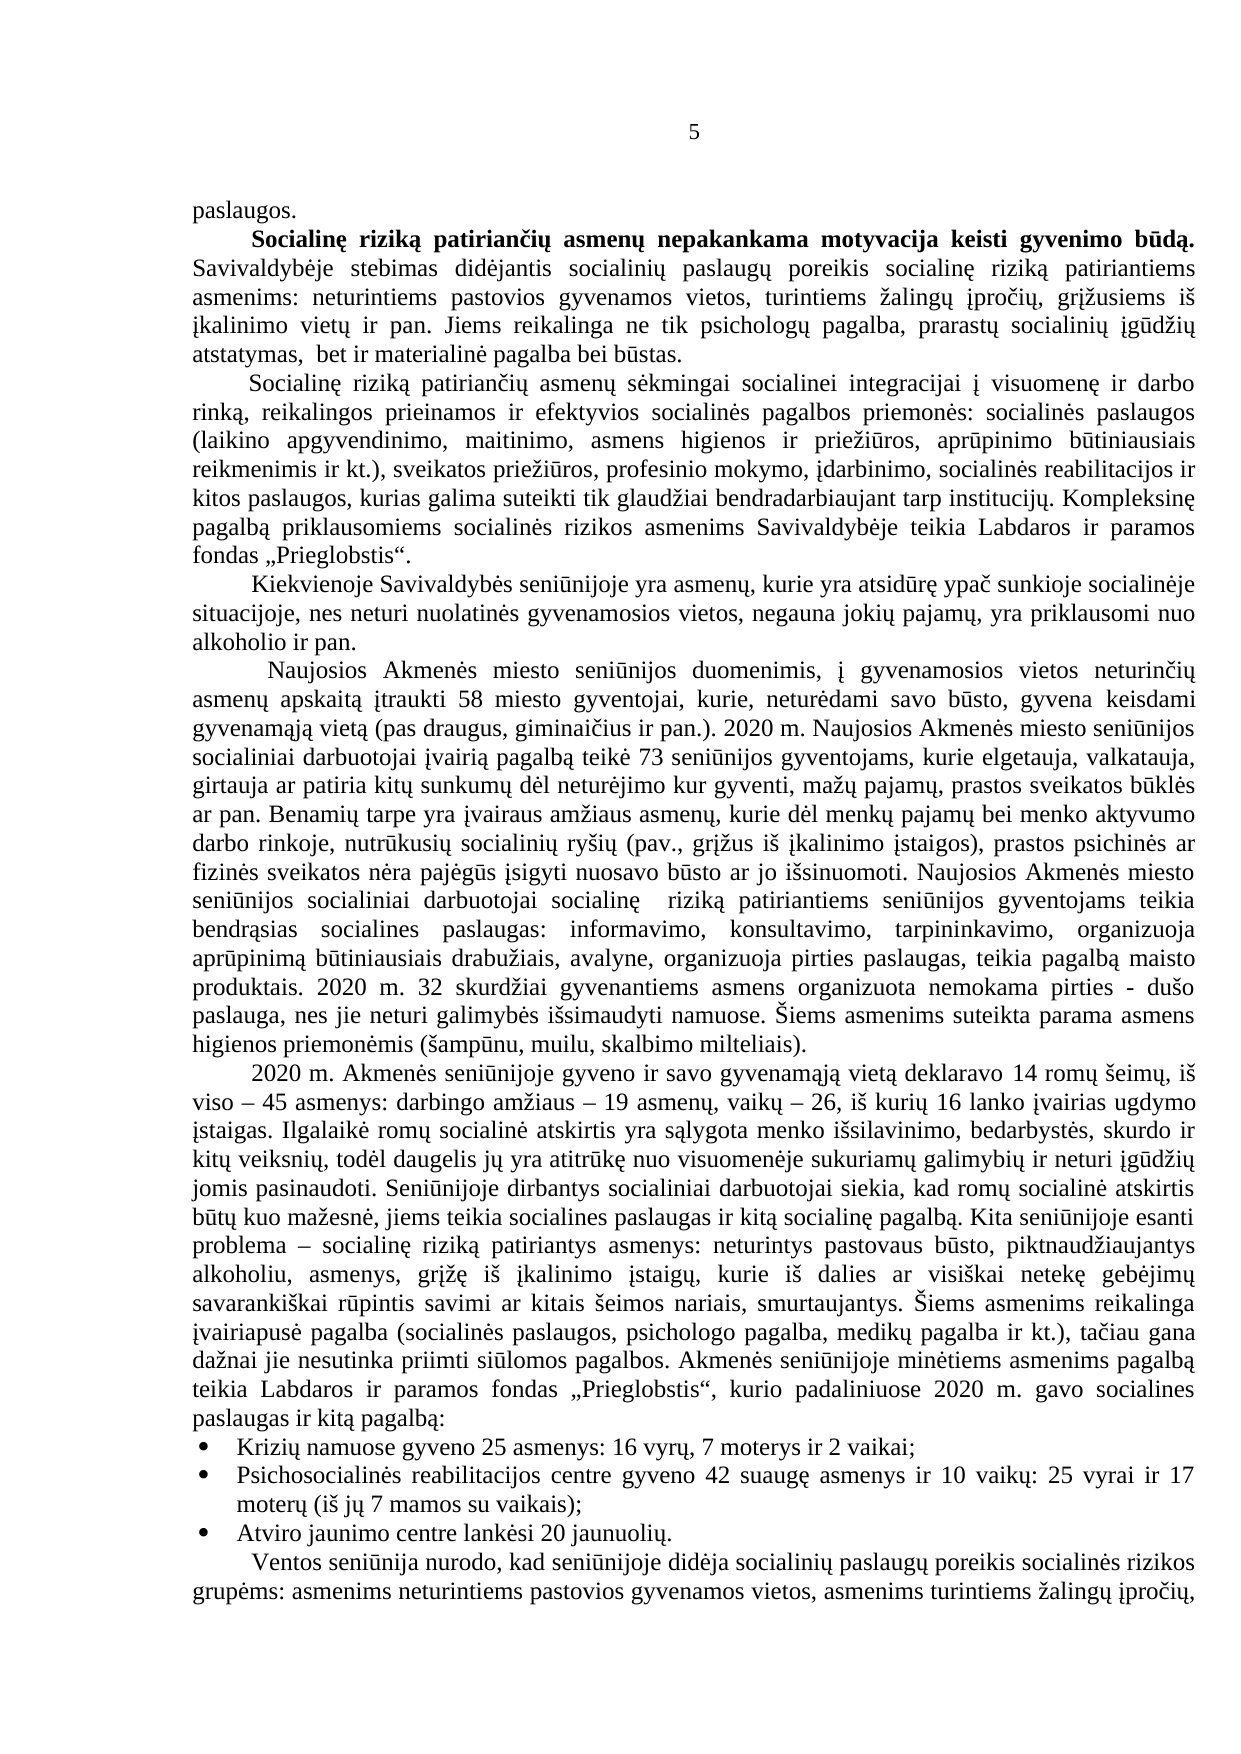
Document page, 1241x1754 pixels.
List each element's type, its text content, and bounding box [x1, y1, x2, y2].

text  Psichosocialinės reabilitacijos centre gyveno 42 suaugę asmenys ir 10 vaikų: 25 vyrai ir 17 moterų (iš jų 7 mamos su vaikais); [199, 1461, 1196, 1518]
text 2020 m. Akmenės seniūnijoje gyveno ir savo gyvenamąją vietą deklaravo 14 romų šeimų, iš viso – 45 asmenys: darbingo amžiaus – 19 asmenų, vaikų – 26, iš kurių 16 lanko įvairias ugdymo įstaigas. Ilgalaikė romų socialinė atskirtis yra sąlygota menko išsilavinimo, bedarbystės, skurdo ir kitų veiksnių, todėl daugelis jų yra atitrūkę nuo visuomenėje sukuriamų galimybių ir neturi įgūdžių jomis pasinaudoti. Seniūnijoje dirbantys socialiniai darbuotojai siekia, kad romų socialinė atskirtis būtų kuo mažesnė, jiems teikia socialines paslaugas ir kitą socialinę pagalbą. Kita seniūnijoje esanti problema – socialinę riziką patiriantys asmenys: neturintys pastovaus būsto, piktnaudžiaujantys alkoholiu, asmenys, grįžę iš įkalinimo įstaigų, kurie iš dalies ar visiškai netekę gebėjimų savarankiškai rūpintis savimi ar kitais šeimos nariais, smurtaujantys. Šiems asmenims reikalinga įvairiapusė pagalba (socialinės paslaugos, psichologo pagalba, medikų pagalba ir kt.), tačiau gana dažnai jie nesutinka priimti siūlomos pagalbos. Akmenės seniūnijoje minėtiems asmenims pagalbą teikia Labdaros ir paramos fondas „Prieglobstis“, kurio padaliniuose 2020 m. gavo socialines paslaugas ir kitą pagalbą: [192, 1058, 1196, 1432]
text Socialinę riziką patiriančių asmenų sėkmingai socialinei integracijai į visuomenę ir darbo rinką, reikalingos prieinamos ir efektyvios socialinės pagalbos priemonės: socialinės paslaugos (laikino apgyvendinimo, maitinimo, asmens higienos ir priežiūros, aprūpinimo būtiniausiais reikmenimis ir kt.), sveikatos priežiūros, profesinio mokymo, įdarbinimo, socialinės reabilitacijos ir kitos paslaugos, kurias galima suteikti tik glaudžiai bendradarbiaujant tarp institucijų. Kompleksinę pagalbą priklausomiems socialinės rizikos asmenims Savivaldybėje teikia Labdaros ir paramos fondas „Prieglobstis“. [192, 368, 1196, 569]
text Ventos seniūnija nurodo, kad seniūnijoje didėja socialinių paslaugų poreikis socialinės rizikos grupėms: asmenims neturintiems pastovios gyvenamos vietos, asmenims turintiems žalingų įpročių, [192, 1547, 1196, 1605]
text Socialinę riziką patiriančių asmenų nepakankama motyvacija keisti gyvenimo būdą. Savivaldybėje stebimas didėjantis socialinių paslaugų poreikis socialinę riziką patiriantiems asmenims: neturintiems pastovios gyvenamos vietos, turintiems žalingų įpročių, grįžusiems iš įkalinimo vietų ir pan. Jiems reikalinga ne tik psichologų pagalba, prarastų socialinių įgūdžių atstatymas, bet ir materialinė pagalba bei būstas. [192, 224, 1196, 368]
text  Krizių namuose gyveno 25 asmenys: 16 vyrų, 7 moterys ir 2 vaikai; [199, 1432, 1196, 1461]
text paslaugos. [192, 196, 1196, 224]
text Naujosios Akmenės miesto seniūnijos duomenimis, į gyvenamosios vietos neturinčių asmenų apskaitą įtraukti 58 miesto gyventojai, kurie, neturėdami savo būsto, gyvena keisdami gyvenamąją vietą (pas draugus, giminaičius ir pan.). 2020 m. Naujosios Akmenės miesto seniūnijos socialiniai darbuotojai įvairią pagalbą teikė 73 seniūnijos gyventojams, kurie elgetauja, valkatauja, girtauja ar patiria kitų sunkumų dėl neturėjimo kur gyventi, mažų pajamų, prastos sveikatos būklės ar pan. Benamių tarpe yra įvairaus amžiaus asmenų, kurie dėl menkų pajamų bei menko aktyvumo darbo rinkoje, nutrūkusių socialinių ryšių (pav., grįžus iš įkalinimo įstaigos), prastos psichinės ar fizinės sveikatos nėra pajėgūs įsigyti nuosavo būsto ar jo išsinuomoti. Naujosios Akmenės miesto seniūnijos socialiniai darbuotojai socialinę riziką patiriantiems seniūnijos gyventojams teikia bendrąsias socialines paslaugas: informavimo, konsultavimo, tarpininkavimo, organizuoja aprūpinimą būtiniausiais drabužiais, avalyne, organizuoja pirties paslaugas, teikia pagalbą maisto produktais. 2020 m. 32 skurdžiai gyvenantiems asmens organizuota nemokama pirties - dušo paslauga, nes jie neturi galimybės išsimaudyti namuose. Šiems asmenims suteikta parama asmens higienos priemonėmis (šampūnu, muilu, skalbimo milteliais). [192, 656, 1196, 1058]
text Kiekvienoje Savivaldybės seniūnijoje yra asmenų, kurie yra atsidūrę ypač sunkioje socialinėje situacijoje, nes neturi nuolatinės gyvenamosios vietos, negauna jokių pajamų, yra priklausomi nuo alkoholio ir pan. [192, 569, 1196, 656]
text  Atviro jaunimo centre lankėsi 20 jaunuolių. [199, 1518, 1196, 1547]
